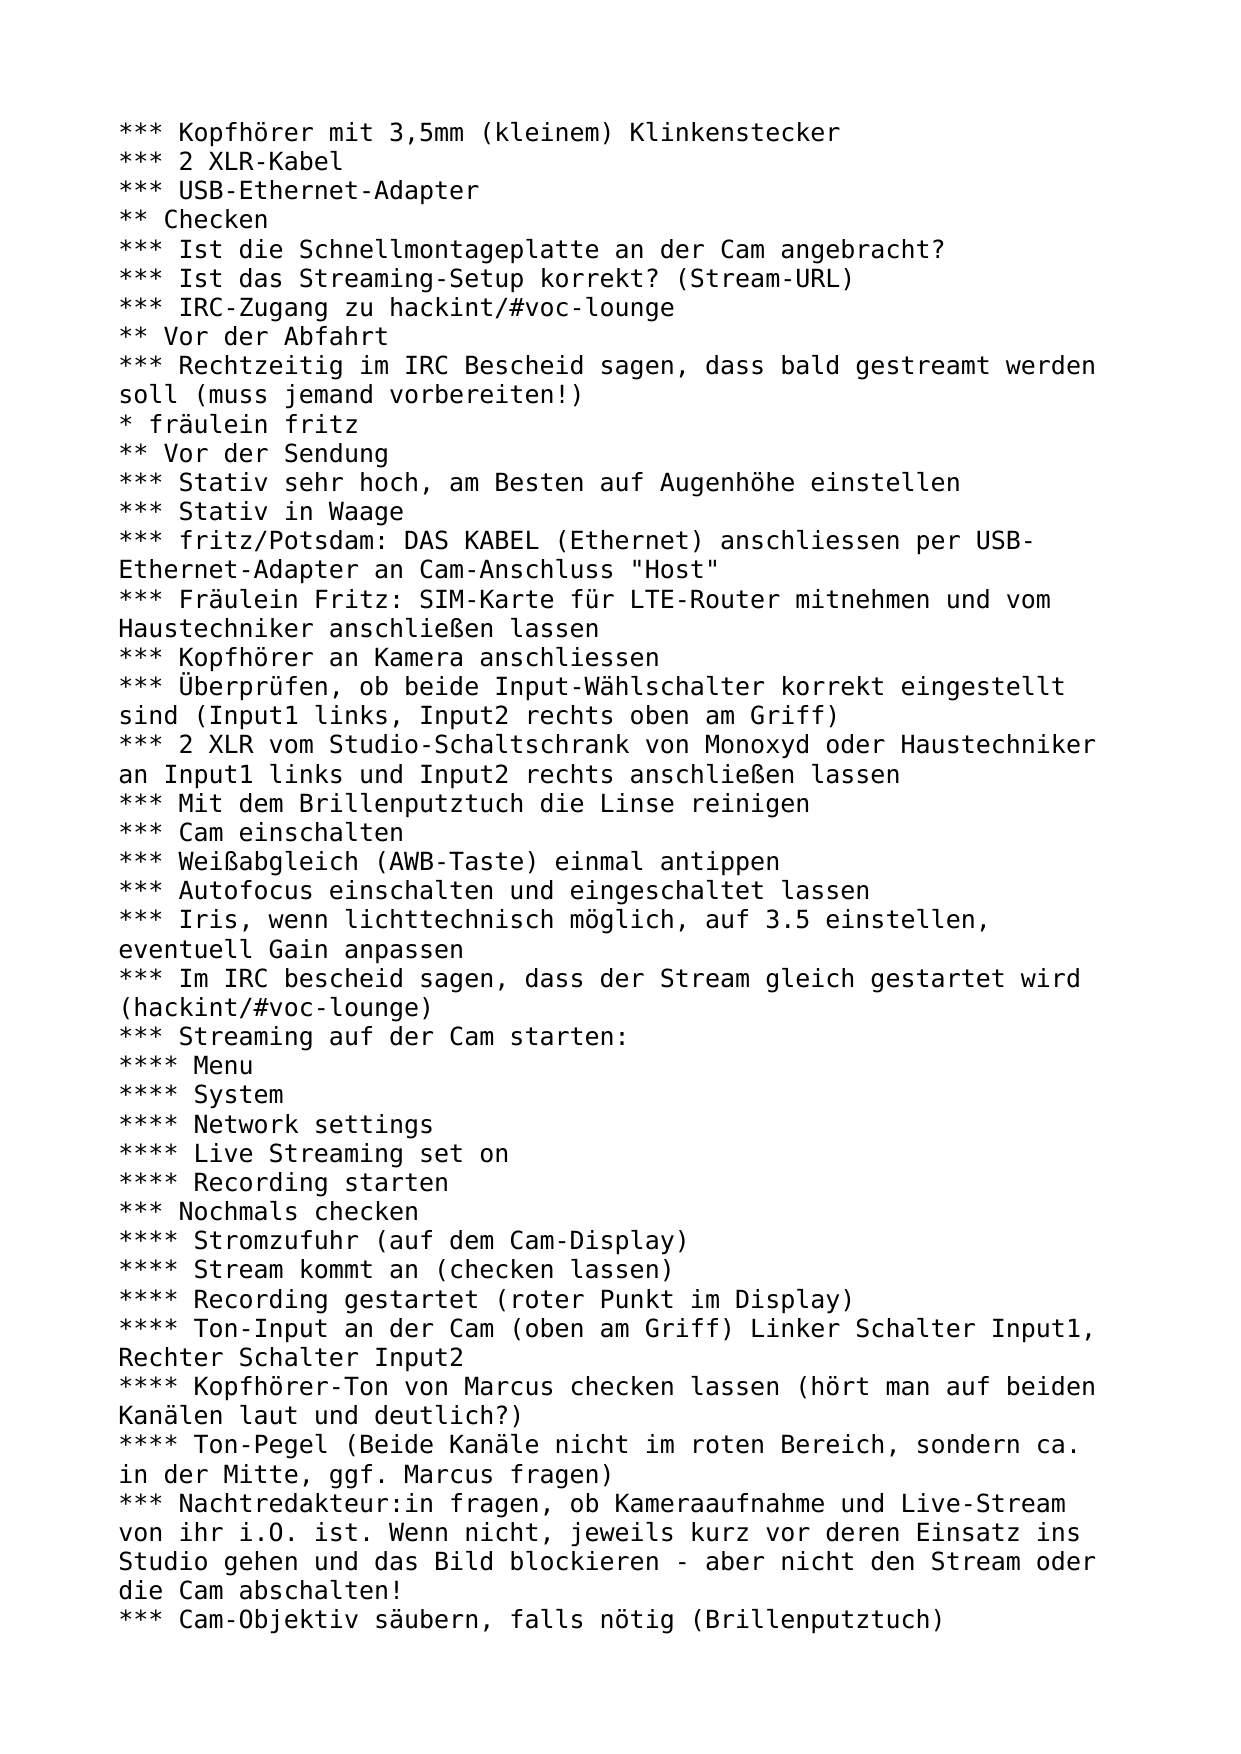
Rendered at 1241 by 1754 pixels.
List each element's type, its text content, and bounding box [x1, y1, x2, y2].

text *** Kopfhörer mit 3,5mm (kleinem) Klinkenstecker *** 2 XLR-Kabel *** USB-Ethernet-Adapter ** Checken *** Ist die Schnellmontageplatte an der Cam angebracht? *** Ist das Streaming-Setup korrekt? (Stream-URL) *** IRC-Zugang zu hackint/#voc-lounge ** Vor der Abfahrt *** Rechtzeitig im IRC Bescheid sagen, dass bald gestreamt werden soll (muss jemand vorbereiten!) * fräulein fritz ** Vor der Sendung *** Stativ sehr hoch, am Besten auf Augenhöhe einstellen *** Stativ in Waage *** fritz/Potsdam: DAS KABEL (Ethernet) anschliessen per USB-Ethernet-Adapter an Cam-Anschluss "Host" *** Fräulein Fritz: SIM-Karte für LTE-Router mitnehmen und vom Haustechniker anschließen lassen *** Kopfhörer an Kamera anschliessen *** Überprüfen, ob beide Input-Wählschalter korrekt eingestellt sind (Input1 links, Input2 rechts oben am Griff) *** 2 XLR vom Studio-Schaltschrank von Monoxyd oder Haustechniker an Input1 links und Input2 rechts anschließen lassen *** Mit dem Brillenputztuch die Linse reinigen *** Cam einschalten *** Weißabgleich (AWB-Taste) einmal antippen *** Autofocus einschalten und eingeschaltet lassen *** Iris, wenn lichttechnisch möglich, auf 3.5 einstellen, eventuell Gain anpassen *** Im IRC bescheid sagen, dass der Stream gleich gestartet wird (hackint/#voc-lounge) *** Streaming auf der Cam starten: **** Menu **** System **** Network settings **** Live Streaming set on **** Recording starten *** Nochmals checken **** Stromzufuhr (auf dem Cam-Display) **** Stream kommt an (checken lassen) **** Recording gestartet (roter Punkt im Display) **** Ton-Input an der Cam (oben am Griff) Linker Schalter Input1, Rechter Schalter Input2 **** Kopfhörer-Ton von Marcus checken lassen (hört man auf beiden Kanälen laut und deutlich?) **** Ton-Pegel (Beide Kanäle nicht im roten Bereich, sondern ca. in der Mitte, ggf. Marcus fragen) *** Nachtredakteur:in fragen, ob Kameraaufnahme und Live-Stream von ihr i.O. ist. Wenn nicht, jeweils kurz vor deren Einsatz ins Studio gehen und das Bild blockieren - aber nicht den Stream oder die Cam abschalten! *** Cam-Objektiv säubern, falls nötig (Brillenputztuch) [118, 118, 1122, 1635]
